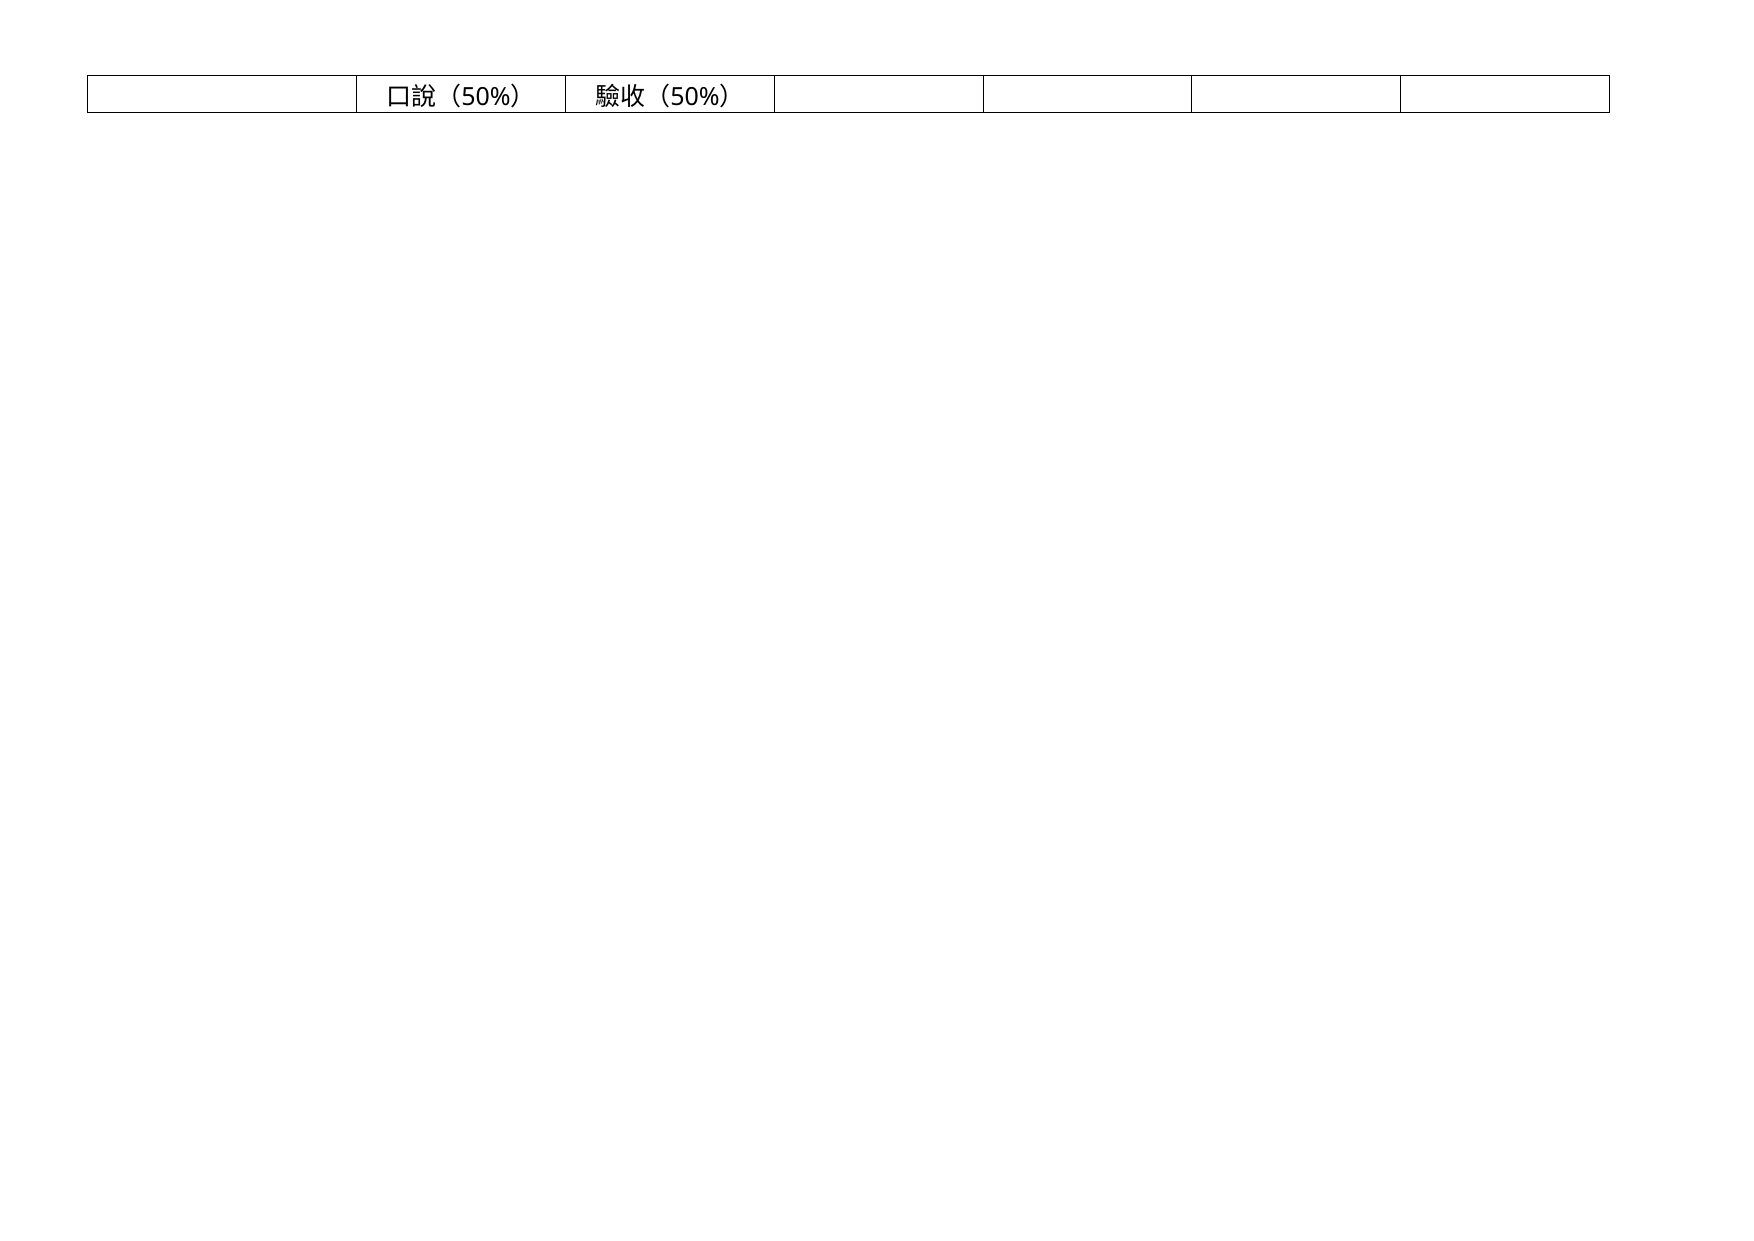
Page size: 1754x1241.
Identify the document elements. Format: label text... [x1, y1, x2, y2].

table_cell [88, 76, 356, 112]
table_cell [1401, 76, 1609, 112]
table_cell [775, 76, 983, 112]
table_cell 驗收（50%） [566, 76, 774, 112]
table_cell [984, 76, 1191, 112]
table_cell [1192, 76, 1400, 112]
table_cell 口說（50%） [357, 76, 565, 112]
